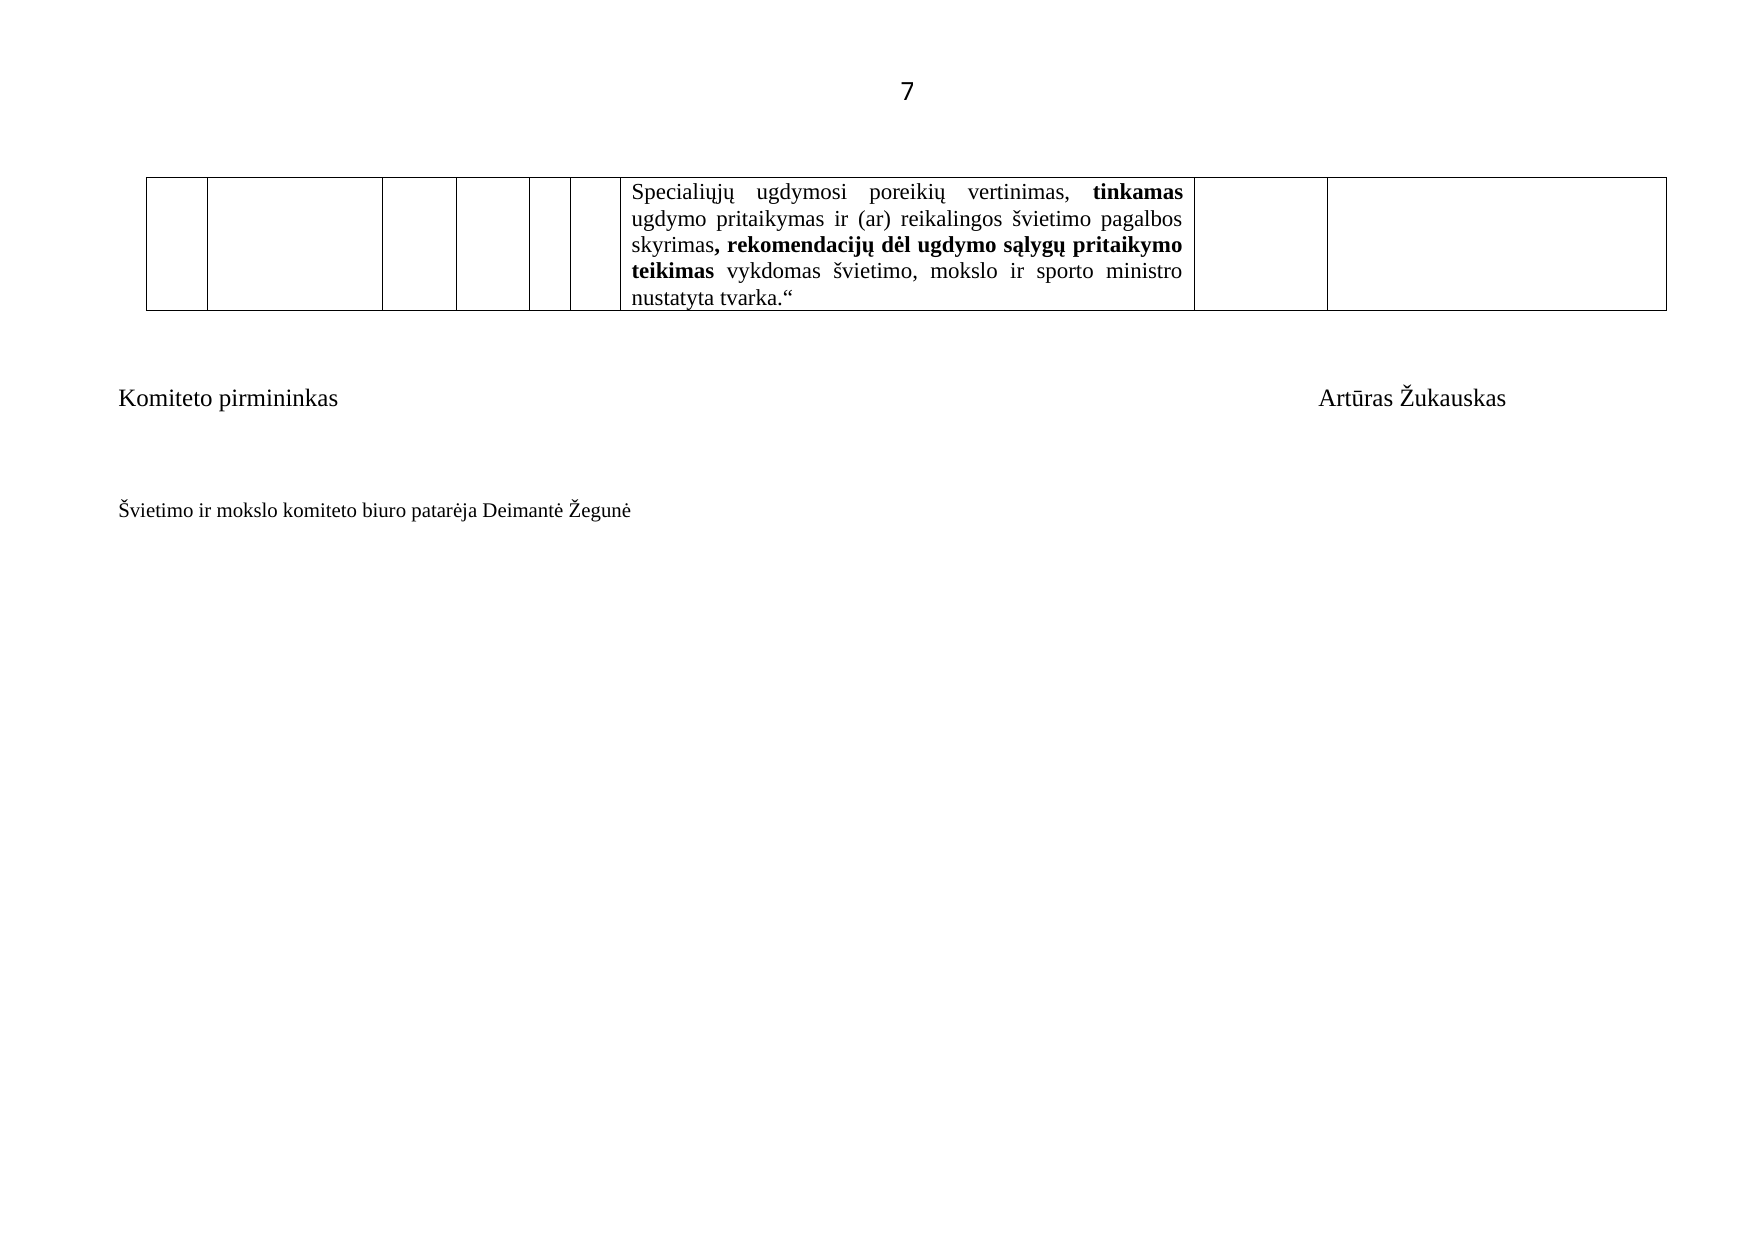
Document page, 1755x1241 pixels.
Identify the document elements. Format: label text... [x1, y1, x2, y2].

table_cell [208, 178, 382, 310]
text Komiteto pirmininkas (Parašas) Artūras Žukauskas [118, 383, 1695, 412]
table_cell [1328, 178, 1666, 310]
table_cell [530, 178, 570, 310]
table_cell [457, 178, 529, 310]
table_cell [1195, 178, 1327, 310]
table_cell [383, 178, 456, 310]
table_cell [571, 178, 620, 310]
text Švietimo ir mokslo komiteto biuro patarėja Deimantė Žegunė [118, 498, 1695, 522]
table_cell [147, 178, 207, 310]
